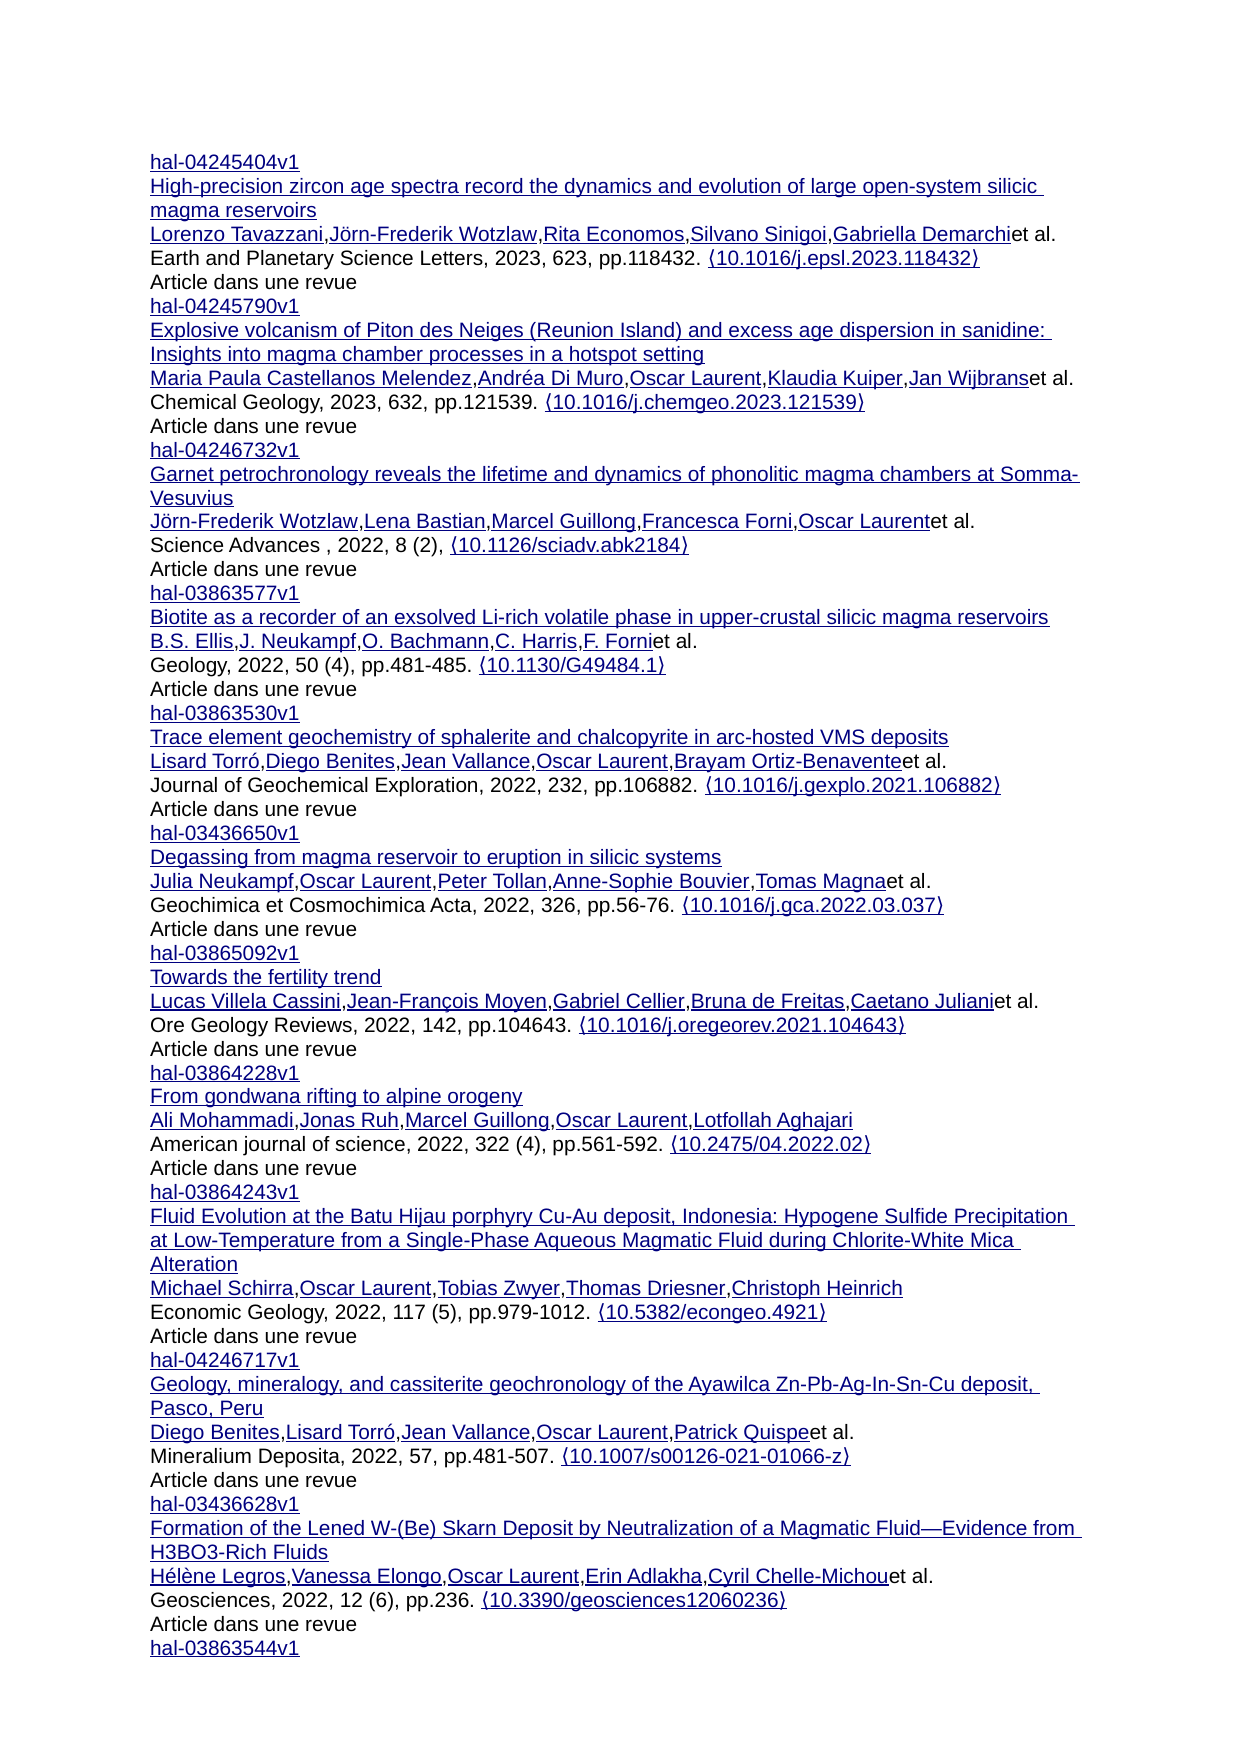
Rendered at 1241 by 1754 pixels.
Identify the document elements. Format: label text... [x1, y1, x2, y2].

table_cell hal-04245404v1 [150, 150, 1090, 174]
table_cell Geology, mineralogy, and cassiterite geochronology of the Ayawilca Zn-Pb-Ag-In-Sn-Cu deposit, Pasco, Peru Diego Benites,Lisard Torró,Jean Vallance,Oscar Laurent,Patrick Quispeet al. Mineralium Deposita, 2022, 57, pp.481-507. ⟨10.1007/s00126-021-01066-z⟩ Article dans une revue hal-03436628v1 [150, 1372, 1090, 1516]
table_cell Towards the fertility trend Lucas Villela Cassini,Jean-François Moyen,Gabriel Cellier,Bruna de Freitas,Caetano Julianiet al. Ore Geology Reviews, 2022, 142, pp.104643. ⟨10.1016/j.oregeorev.2021.104643⟩ Article dans une revue hal-03864228v1 [150, 965, 1090, 1084]
table_cell Biotite as a recorder of an exsolved Li-rich volatile phase in upper-crustal silicic magma reservoirs B.S. Ellis,J. Neukampf,O. Bachmann,C. Harris,F. Forniet al. Geology, 2022, 50 (4), pp.481-485. ⟨10.1130/G49484.1⟩ Article dans une revue hal-03863530v1 [150, 605, 1090, 725]
table_cell Degassing from magma reservoir to eruption in silicic systems Julia Neukampf,Oscar Laurent,Peter Tollan,Anne-Sophie Bouvier,Tomas Magnaet al. Geochimica et Cosmochimica Acta, 2022, 326, pp.56-76. ⟨10.1016/j.gca.2022.03.037⟩ Article dans une revue hal-03865092v1 [150, 845, 1090, 964]
table_cell Formation of the Lened W-(Be) Skarn Deposit by Neutralization of a Magmatic Fluid—Evidence from H3BO3-Rich Fluids Hélène Legros,Vanessa Elongo,Oscar Laurent,Erin Adlakha,Cyril Chelle-Michouet al. Geosciences, 2022, 12 (6), pp.236. ⟨10.3390/geosciences12060236⟩ Article dans une revue hal-03863544v1 [150, 1516, 1090, 1659]
table_cell Trace element geochemistry of sphalerite and chalcopyrite in arc-hosted VMS deposits Lisard Torró,Diego Benites,Jean Vallance,Oscar Laurent,Brayam Ortiz-Benaventeet al. Journal of Geochemical Exploration, 2022, 232, pp.106882. ⟨10.1016/j.gexplo.2021.106882⟩ Article dans une revue hal-03436650v1 [150, 725, 1090, 845]
table_cell Fluid Evolution at the Batu Hijau porphyry Cu-Au deposit, Indonesia: Hypogene Sulfide Precipitation at Low-Temperature from a Single-Phase Aqueous Magmatic Fluid during Chlorite-White Mica Alteration Michael Schirra,Oscar Laurent,Tobias Zwyer,Thomas Driesner,Christoph Heinrich Economic Geology, 2022, 117 (5), pp.979-1012. ⟨10.5382/econgeo.4921⟩ Article dans une revue hal-04246717v1 [150, 1204, 1090, 1372]
table_cell Garnet petrochronology reveals the lifetime and dynamics of phonolitic magma chambers at Somma-Vesuvius Jörn-Frederik Wotzlaw,Lena Bastian,Marcel Guillong,Francesca Forni,Oscar Laurentet al. Science Advances , 2022, 8 (2), ⟨10.1126/sciadv.abk2184⟩ Article dans une revue hal-03863577v1 [150, 461, 1090, 605]
table_cell High-precision zircon age spectra record the dynamics and evolution of large open-system silicic magma reservoirs Lorenzo Tavazzani,Jörn-Frederik Wotzlaw,Rita Economos,Silvano Sinigoi,Gabriella Demarchiet al. Earth and Planetary Science Letters, 2023, 623, pp.118432. ⟨10.1016/j.epsl.2023.118432⟩ Article dans une revue hal-04245790v1 [150, 174, 1090, 318]
table_cell From gondwana rifting to alpine orogeny Ali Mohammadi,Jonas Ruh,Marcel Guillong,Oscar Laurent,Lotfollah Aghajari American journal of science, 2022, 322 (4), pp.561-592. ⟨10.2475/04.2022.02⟩ Article dans une revue hal-03864243v1 [150, 1084, 1090, 1204]
table_cell Explosive volcanism of Piton des Neiges (Reunion Island) and excess age dispersion in sanidine: Insights into magma chamber processes in a hotspot setting Maria Paula Castellanos Melendez,Andréa Di Muro,Oscar Laurent,Klaudia Kuiper,Jan Wijbranset al. Chemical Geology, 2023, 632, pp.121539. ⟨10.1016/j.chemgeo.2023.121539⟩ Article dans une revue hal-04246732v1 [150, 318, 1090, 461]
